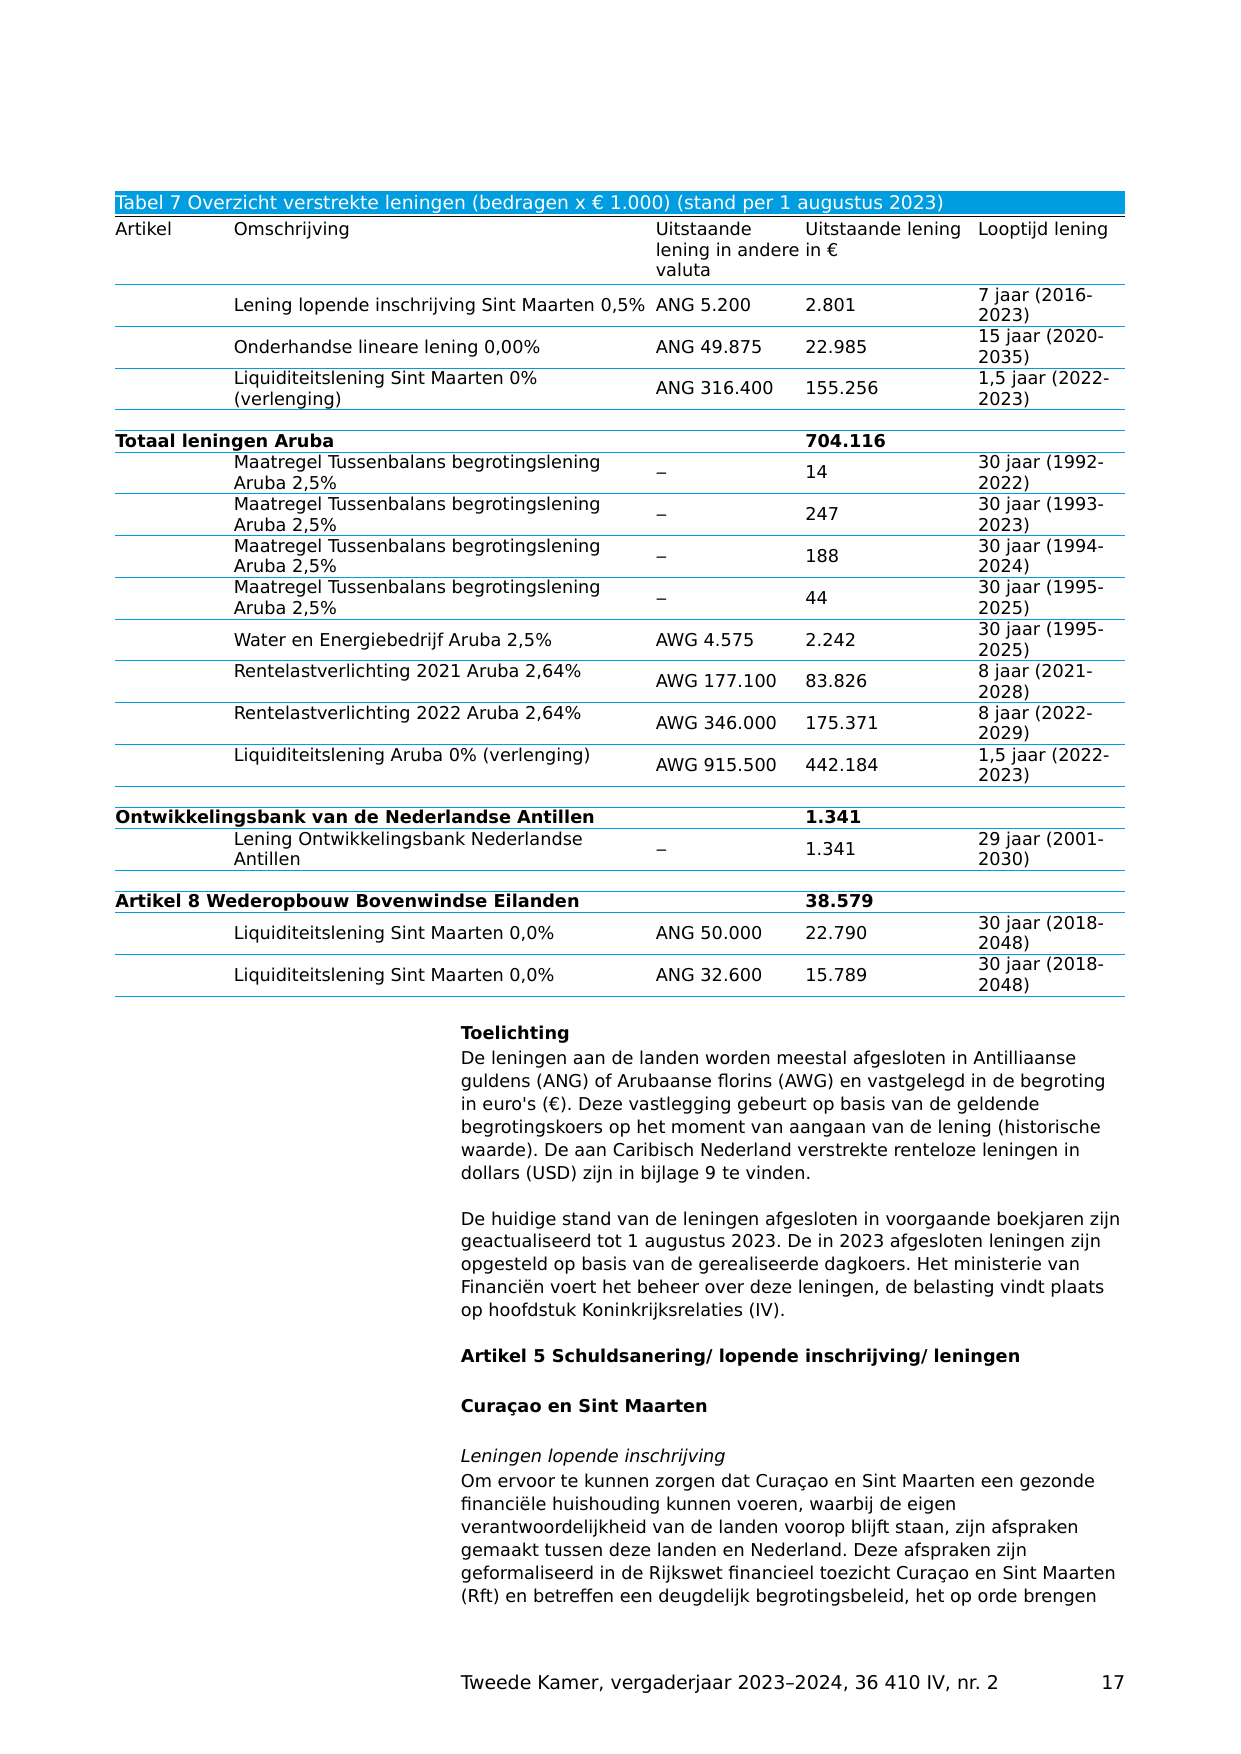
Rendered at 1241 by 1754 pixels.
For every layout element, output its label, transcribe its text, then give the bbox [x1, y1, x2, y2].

table_cell 704.116 [802, 431, 975, 452]
table_cell Lening lopende inschrijving Sint Maarten 0,5% [231, 285, 653, 326]
table_cell 30 jaar (1995-2025) [975, 578, 1125, 619]
table_cell [975, 892, 1125, 912]
table_cell Artikel [115, 217, 231, 284]
table_cell [975, 787, 1125, 807]
text De huidige stand van de leningen afgesloten in voorgaande boekjaren zijn geactualiseerd tot 1 augustus 2023. De in 2023 afgesloten leningen zijn opgesteld op basis van de gerealiseerde dagkoers. Het ministerie van Financiën voert het beheer over deze leningen, de belasting vindt plaats op hoofdstuk Koninkrijksrelaties (IV). [461, 1207, 1125, 1321]
table_cell 30 jaar (1995-2025) [975, 620, 1125, 660]
table_cell [802, 410, 975, 430]
table_cell 38.579 [802, 892, 975, 912]
table_cell [115, 453, 231, 493]
table_cell [975, 871, 1125, 891]
table_cell Onderhandse lineare lening 0,00% [231, 327, 653, 367]
table_cell [115, 327, 231, 367]
table_cell [975, 808, 1125, 828]
table_cell 14 [802, 453, 975, 493]
table_cell [653, 871, 802, 891]
table_cell [115, 661, 231, 702]
table_cell [115, 494, 231, 535]
text Toelichting [461, 1021, 1125, 1044]
table_cell 1.341 [802, 808, 975, 828]
table_cell Liquiditeitslening Sint Maarten 0,0% [231, 955, 653, 996]
table_cell ANG 316.400 [653, 369, 802, 409]
table_cell [115, 285, 231, 326]
table_cell 175.371 [802, 703, 975, 744]
text Artikel 5 Schuldsanering/ lopende inschrijving/ leningen [461, 1344, 1125, 1367]
table_cell 188 [802, 536, 975, 577]
table_cell 2.242 [802, 620, 975, 660]
table_cell [975, 431, 1125, 452]
text Curaçao en Sint Maarten [461, 1394, 1125, 1417]
table_cell 22.790 [802, 913, 975, 954]
table_cell [115, 913, 231, 954]
table_cell 29 jaar (2001-2030) [975, 829, 1125, 870]
table_cell [653, 410, 802, 430]
table_cell ANG 49.875 [653, 327, 802, 367]
table_cell [115, 955, 231, 996]
table_cell ‒ [653, 536, 802, 577]
table_cell ‒ [653, 578, 802, 619]
table_cell AWG 4.575 [653, 620, 802, 660]
table_cell Liquiditeitslening Sint Maarten 0,0% [231, 913, 653, 954]
table_cell Maatregel Tussenbalans begrotingslening Aruba 2,5% [231, 494, 653, 535]
table_cell [115, 787, 231, 807]
table_cell AWG 915.500 [653, 745, 802, 786]
table_cell 30 jaar (2018-2048) [975, 913, 1125, 954]
table_cell ANG 32.600 [653, 955, 802, 996]
text De leningen aan de landen worden meestal afgesloten in Antilliaanse guldens (ANG) of Arubaanse florins (AWG) en vastgelegd in de begroting in euro's (€). Deze vastlegging gebeurt op basis van de geldende begrotingskoers op het moment van aangaan van de lening (historische waarde). De aan Caribisch Nederland verstrekte renteloze leningen in dollars (USD) zijn in bijlage 9 te vinden. [461, 1046, 1125, 1184]
table_cell Uitstaande lening in andere valuta [653, 217, 802, 284]
table_cell [115, 410, 231, 430]
table_cell [115, 369, 231, 409]
table_cell ‒ [653, 453, 802, 493]
table_cell Water en Energiebedrijf Aruba 2,5% [231, 620, 653, 660]
table_cell [231, 410, 653, 430]
table_cell 8 jaar (2021-2028) [975, 661, 1125, 702]
table_cell 1.341 [802, 829, 975, 870]
table_cell 2.801 [802, 285, 975, 326]
table_cell 442.184 [802, 745, 975, 786]
table_cell [115, 578, 231, 619]
table_cell Totaal leningen Aruba [115, 431, 802, 452]
table_cell [975, 410, 1125, 430]
table_cell [115, 620, 231, 660]
table_cell 8 jaar (2022-2029) [975, 703, 1125, 744]
text Leningen lopende inschrijving [461, 1444, 1125, 1467]
table_cell [115, 703, 231, 744]
table_cell Maatregel Tussenbalans begrotingslening Aruba 2,5% [231, 578, 653, 619]
table_cell Lening Ontwikkelingsbank Nederlandse Antillen [231, 829, 653, 870]
table_cell Artikel 8 Wederopbouw Bovenwindse Eilanden [115, 892, 802, 912]
table_cell Rentelastverlichting 2022 Aruba 2,64% [231, 703, 653, 744]
table_cell [115, 745, 231, 786]
table_cell [802, 787, 975, 807]
table_cell ‒ [653, 494, 802, 535]
table_cell 15 jaar (2020-2035) [975, 327, 1125, 367]
table_cell 30 jaar (1994-2024) [975, 536, 1125, 577]
table_cell 83.826 [802, 661, 975, 702]
table_cell [231, 787, 653, 807]
table_cell AWG 346.000 [653, 703, 802, 744]
table_cell 30 jaar (2018-2048) [975, 955, 1125, 996]
table_cell 22.985 [802, 327, 975, 367]
table_cell [802, 871, 975, 891]
table_cell Liquiditeitslening Aruba 0% (verlenging) [231, 745, 653, 786]
table_cell 15.789 [802, 955, 975, 996]
table_cell [115, 871, 231, 891]
table_cell ‒ [653, 829, 802, 870]
table_cell Rentelastverlichting 2021 Aruba 2,64% [231, 661, 653, 702]
table_cell 155.256 [802, 369, 975, 409]
table_cell Omschrijving [231, 217, 653, 284]
text Om ervoor te kunnen zorgen dat Curaçao en Sint Maarten een gezonde financiële huishouding kunnen voeren, waarbij de eigen verantwoordelijkheid van de landen voorop blijft staan, zijn afspraken gemaakt tussen deze landen en Nederland. Deze afspraken zijn geformaliseerd in de Rijkswet financieel toezicht Curaçao en Sint Maarten (Rft) en betreffen een deugdelijk begrotingsbeleid, het op orde brengen [461, 1469, 1125, 1607]
table_cell ANG 50.000 [653, 913, 802, 954]
table_cell [115, 829, 231, 870]
table_cell Looptijd lening [975, 217, 1125, 284]
table_cell ANG 5.200 [653, 285, 802, 326]
table_cell 1,5 jaar (2022-2023) [975, 369, 1125, 409]
table_cell [653, 787, 802, 807]
table_cell Maatregel Tussenbalans begrotingslening Aruba 2,5% [231, 536, 653, 577]
table_cell 7 jaar (2016-2023) [975, 285, 1125, 326]
table_cell Uitstaande lening in € [802, 217, 975, 284]
table_cell AWG 177.100 [653, 661, 802, 702]
table_cell 30 jaar (1992-2022) [975, 453, 1125, 493]
table_cell 44 [802, 578, 975, 619]
table_cell [115, 536, 231, 577]
table_cell Liquiditeitslening Sint Maarten 0% (verlenging) [231, 369, 653, 409]
table_cell 247 [802, 494, 975, 535]
table_cell Ontwikkelingsbank van de Nederlandse Antillen [115, 808, 802, 828]
table_cell 30 jaar (1993-2023) [975, 494, 1125, 535]
table_cell [231, 871, 653, 891]
table_cell 1,5 jaar (2022-2023) [975, 745, 1125, 786]
table_cell Maatregel Tussenbalans begrotingslening Aruba 2,5% [231, 453, 653, 493]
